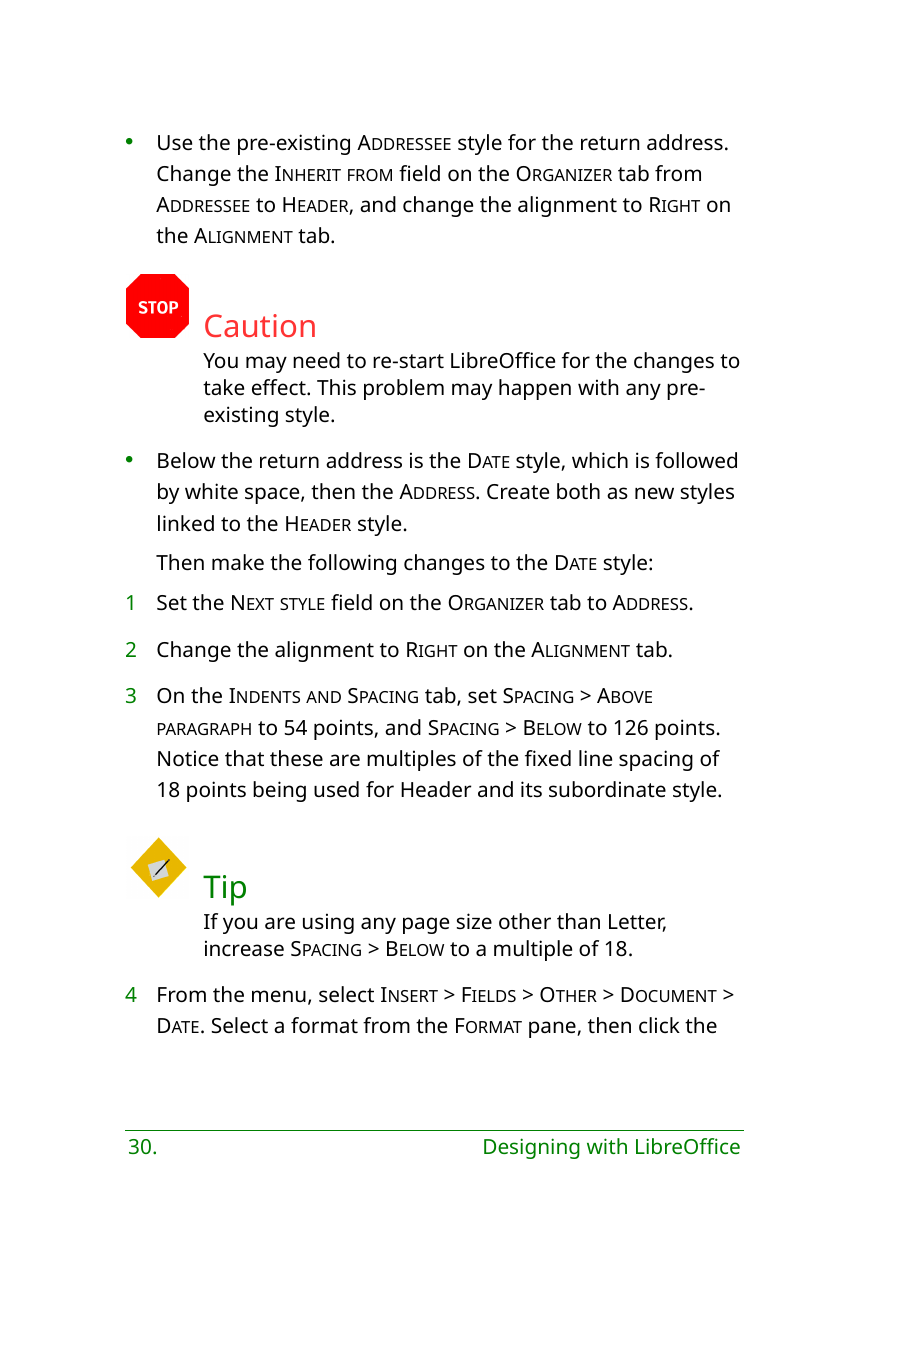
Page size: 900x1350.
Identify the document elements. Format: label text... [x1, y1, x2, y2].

picture [126, 274, 189, 338]
list Tip [125, 835, 744, 908]
list Use the pre-existing Addressee style for the return address. Change the Inherit from field on the Organizer tab from Addressee to Header, and change the alignment to Right on the Alignment tab. [125, 125, 744, 250]
list On the Indents and Spacing tab, set Spacing > Above paragraph to 54 points, and Spacing > Below to 126 points. Notice that these are multiples of the fixed line spacing of 18 points being used for Header and its subordinate style. [125, 679, 744, 804]
text If you are using any page size other than Letter, increase Spacing > Below to a multiple of 18. [203, 908, 744, 962]
text Then make the following changes to the Date style: [156, 546, 744, 577]
list Below the return address is the Date style, which is followed by white space, then the Address. Create both as new styles linked to the Header style. [125, 443, 744, 537]
picture [126, 836, 189, 899]
list From the menu, select Insert > Fields > Other > Document > Date. Select a format from the Format pane, then click the [125, 978, 744, 1040]
list Change the alignment to Right on the Alignment tab. [125, 632, 744, 663]
text You may need to re-start LibreOffice for the changes to take effect. This problem may happen with any pre-existing style. [203, 347, 744, 428]
list Set the Next style field on the Organizer tab to Address. [125, 585, 744, 616]
list Caution [125, 274, 744, 347]
